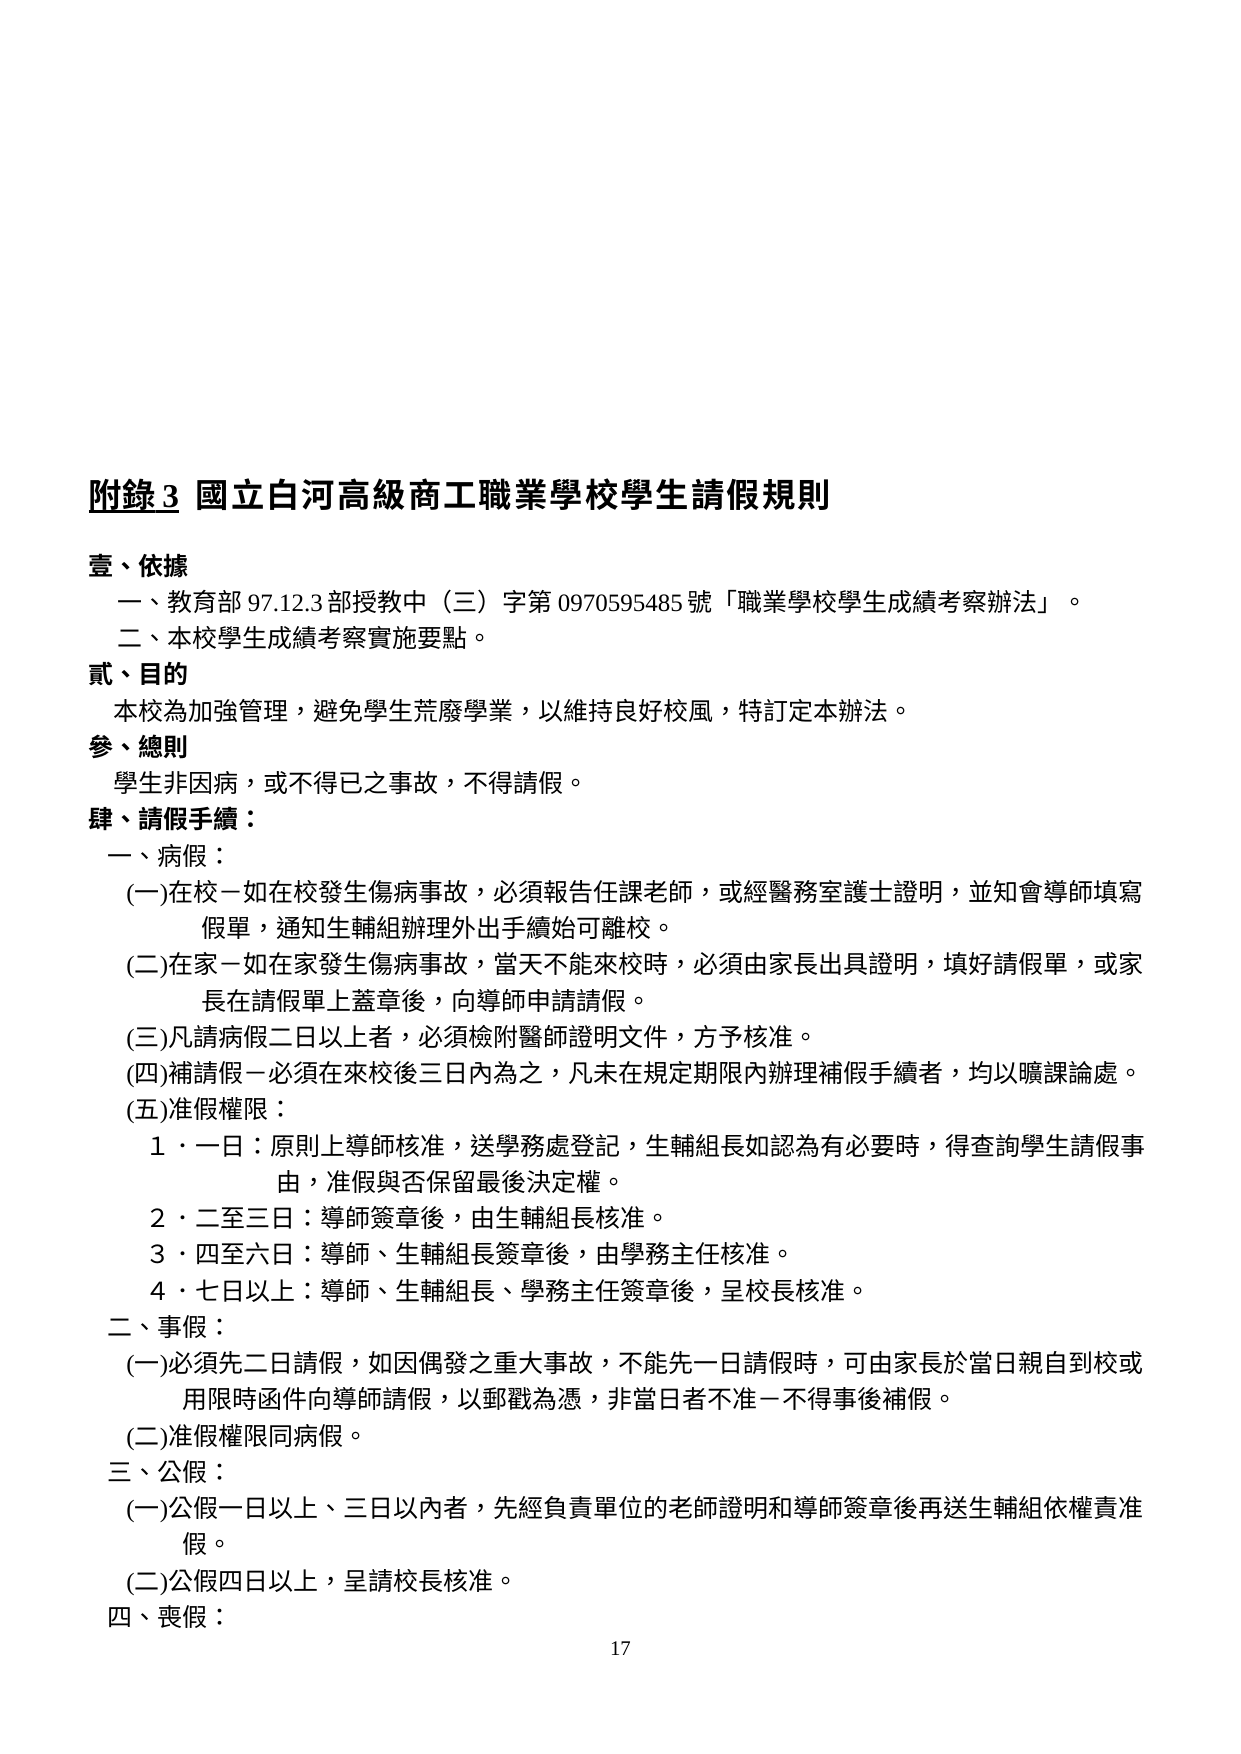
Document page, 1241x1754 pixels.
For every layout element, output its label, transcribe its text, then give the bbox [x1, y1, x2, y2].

text １．一日：原則上導師核准，送學務處登記，生輔組長如認為有必要時，得查詢學生請假事由，准假與否保留最後決定權。 [145, 1126, 1152, 1198]
text 一、教育部97.12.3部授教中（三）字第0970595485號「職業學校學生成績考察辦法」。 [118, 582, 1152, 618]
text (四)補請假－必須在來校後三日內為之，凡未在規定期限內辦理補假手續者，均以曠課論處。 [126, 1053, 1152, 1090]
text 二、本校學生成績考察實施要點。 [118, 618, 1152, 655]
text 附錄3 國立白河高級商工職業學校學生請假規則 [89, 469, 1152, 517]
text 四、喪假： [107, 1597, 1152, 1633]
text (二)在家－如在家發生傷病事故，當天不能來校時，必須由家長出具證明，填好請假單，或家長在請假單上蓋章後，向導師申請請假。 [126, 945, 1152, 1017]
text ３．四至六日：導師、生輔組長簽章後，由學務主任核准。 [145, 1235, 1152, 1271]
text (一)必須先二日請假，如因偶發之重大事故，不能先一日請假時，可由家長於當日親自到校或用限時函件向導師請假，以郵戳為憑，非當日者不准－不得事後補假。 [126, 1343, 1152, 1416]
text (一)在校－如在校發生傷病事故，必須報告任課老師，或經醫務室護士證明，並知會導師填寫假單，通知生輔組辦理外出手續始可離校。 [126, 872, 1152, 945]
text (一)公假一日以上、三日以內者，先經負責單位的老師證明和導師簽章後再送生輔組依權責准假。 [126, 1488, 1152, 1561]
text (二)公假四日以上，呈請校長核准。 [126, 1561, 1152, 1597]
text ２．二至三日：導師簽章後，由生輔組長核准。 [145, 1198, 1152, 1235]
text (三)凡請病假二日以上者，必須檢附醫師證明文件，方予核准。 [126, 1017, 1152, 1053]
text ４．七日以上：導師、生輔組長、學務主任簽章後，呈校長核准。 [145, 1271, 1152, 1307]
text 學生非因病，或不得已之事故，不得請假。 [89, 763, 1152, 800]
text 一、病假： [107, 836, 1152, 872]
text (五)准假權限： [126, 1090, 1152, 1126]
text 壹、依據 [89, 546, 1152, 582]
text 貳、目的 [89, 655, 1152, 691]
text 參、總則 [89, 727, 1152, 763]
text 三、公假： [107, 1452, 1152, 1488]
text (二)准假權限同病假。 [126, 1416, 1152, 1452]
text 二、事假： [107, 1307, 1152, 1343]
text 肆、請假手續： [89, 800, 1152, 836]
text 本校為加強管理，避免學生荒廢學業，以維持良好校風，特訂定本辦法。 [89, 691, 1152, 727]
